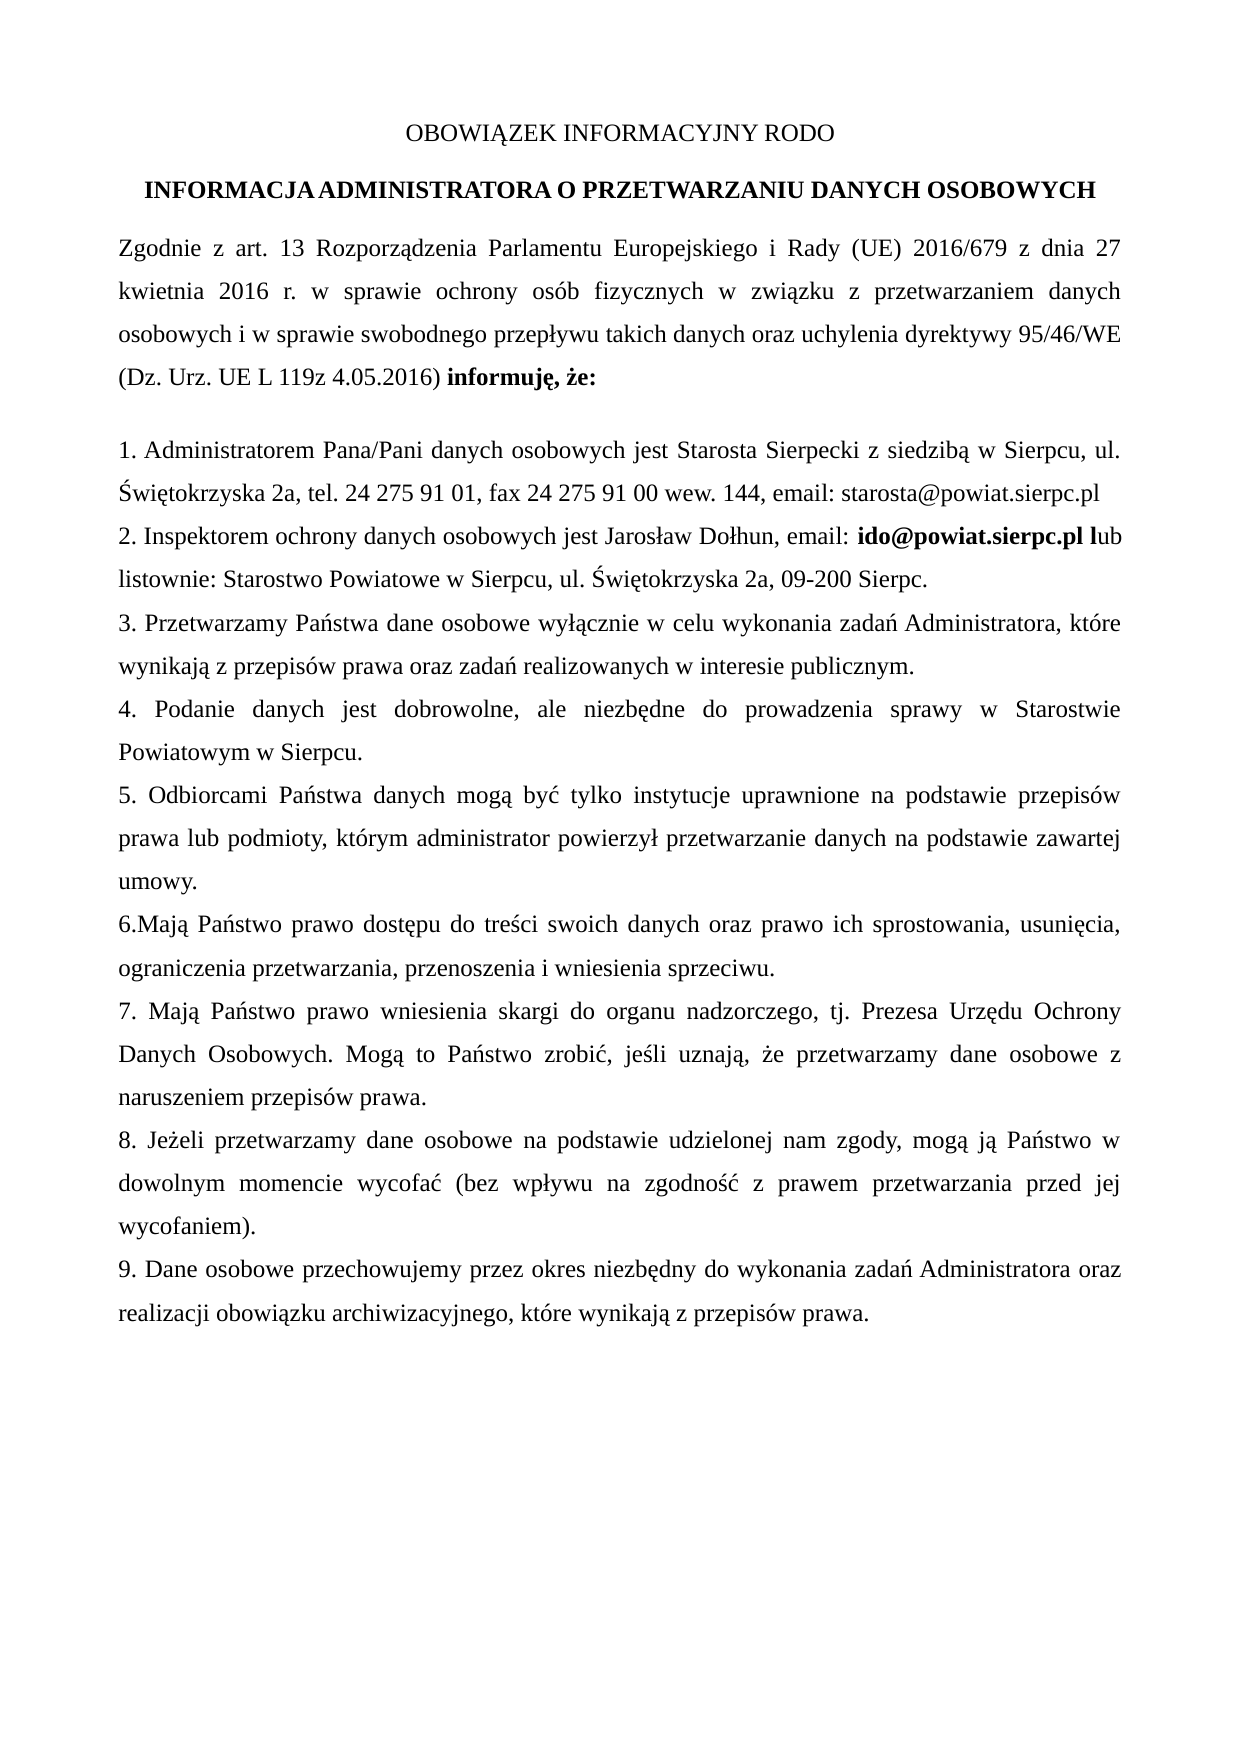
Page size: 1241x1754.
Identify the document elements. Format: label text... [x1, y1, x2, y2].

text 4. Podanie danych jest dobrowolne, ale niezbędne do prowadzenia sprawy w Starostwie Powiatowym w Sierpcu. [118, 694, 1122, 766]
text 7. Mają Państwo prawo wniesienia skargi do organu nadzorczego, tj. Prezesa Urzędu Ochrony Danych Osobowych. Mogą to Państwo zrobić, jeśli uznają, że przetwarzamy dane osobowe z naruszeniem przepisów prawa. [118, 996, 1122, 1111]
text 5. Odbiorcami Państwa danych mogą być tylko instytucje uprawnione na podstawie przepisów prawa lub podmioty, którym administrator powierzył przetwarzanie danych na podstawie zawartej umowy. [118, 780, 1122, 895]
text 2. Inspektorem ochrony danych osobowych jest Jarosław Dołhun, email: ido@powiat.sierpc.pl lub listownie: Starostwo Powiatowe w Sierpcu, ul. Świętokrzyska 2a, 09-200 Sierpc. [118, 521, 1122, 593]
text 8. Jeżeli przetwarzamy dane osobowe na podstawie udzielonej nam zgody, mogą ją Państwo w dowolnym momencie wycofać (bez wpływu na zgodność z prawem przetwarzania przed jej wycofaniem). [118, 1125, 1122, 1240]
text INFORMACJA ADMINISTRATORA O PRZETWARZANIU DANYCH OSOBOWYCH [118, 176, 1122, 204]
text Zgodnie z art. 13 Rozporządzenia Parlamentu Europejskiego i Rady (UE) 2016/679 z dnia 27 kwietnia 2016 r. w sprawie ochrony osób fizycznych w związku z przetwarzaniem danych osobowych i w sprawie swobodnego przepływu takich danych oraz uchylenia dyrektywy 95/46/WE (Dz. Urz. UE L 119z 4.05.2016) informuję, że: [118, 233, 1122, 391]
text 6.Mają Państwo prawo dostępu do treści swoich danych oraz prawo ich sprostowania, usunięcia, ograniczenia przetwarzania, przenoszenia i wniesienia sprzeciwu. [118, 909, 1122, 981]
text OBOWIĄZEK INFORMACYJNY RODO [118, 118, 1122, 147]
text 1. Administratorem Pana/Pani danych osobowych jest Starosta Sierpecki z siedzibą w Sierpcu, ul. Świętokrzyska 2a, tel. 24 275 91 01, fax 24 275 91 00 wew. 144, email: starosta@powiat.sierpc.pl [118, 435, 1122, 507]
text 3. Przetwarzamy Państwa dane osobowe wyłącznie w celu wykonania zadań Administratora, które wynikają z przepisów prawa oraz zadań realizowanych w interesie publicznym. [118, 608, 1122, 679]
text 9. Dane osobowe przechowujemy przez okres niezbędny do wykonania zadań Administratora oraz realizacji obowiązku archiwizacyjnego, które wynikają z przepisów prawa. [118, 1254, 1122, 1326]
